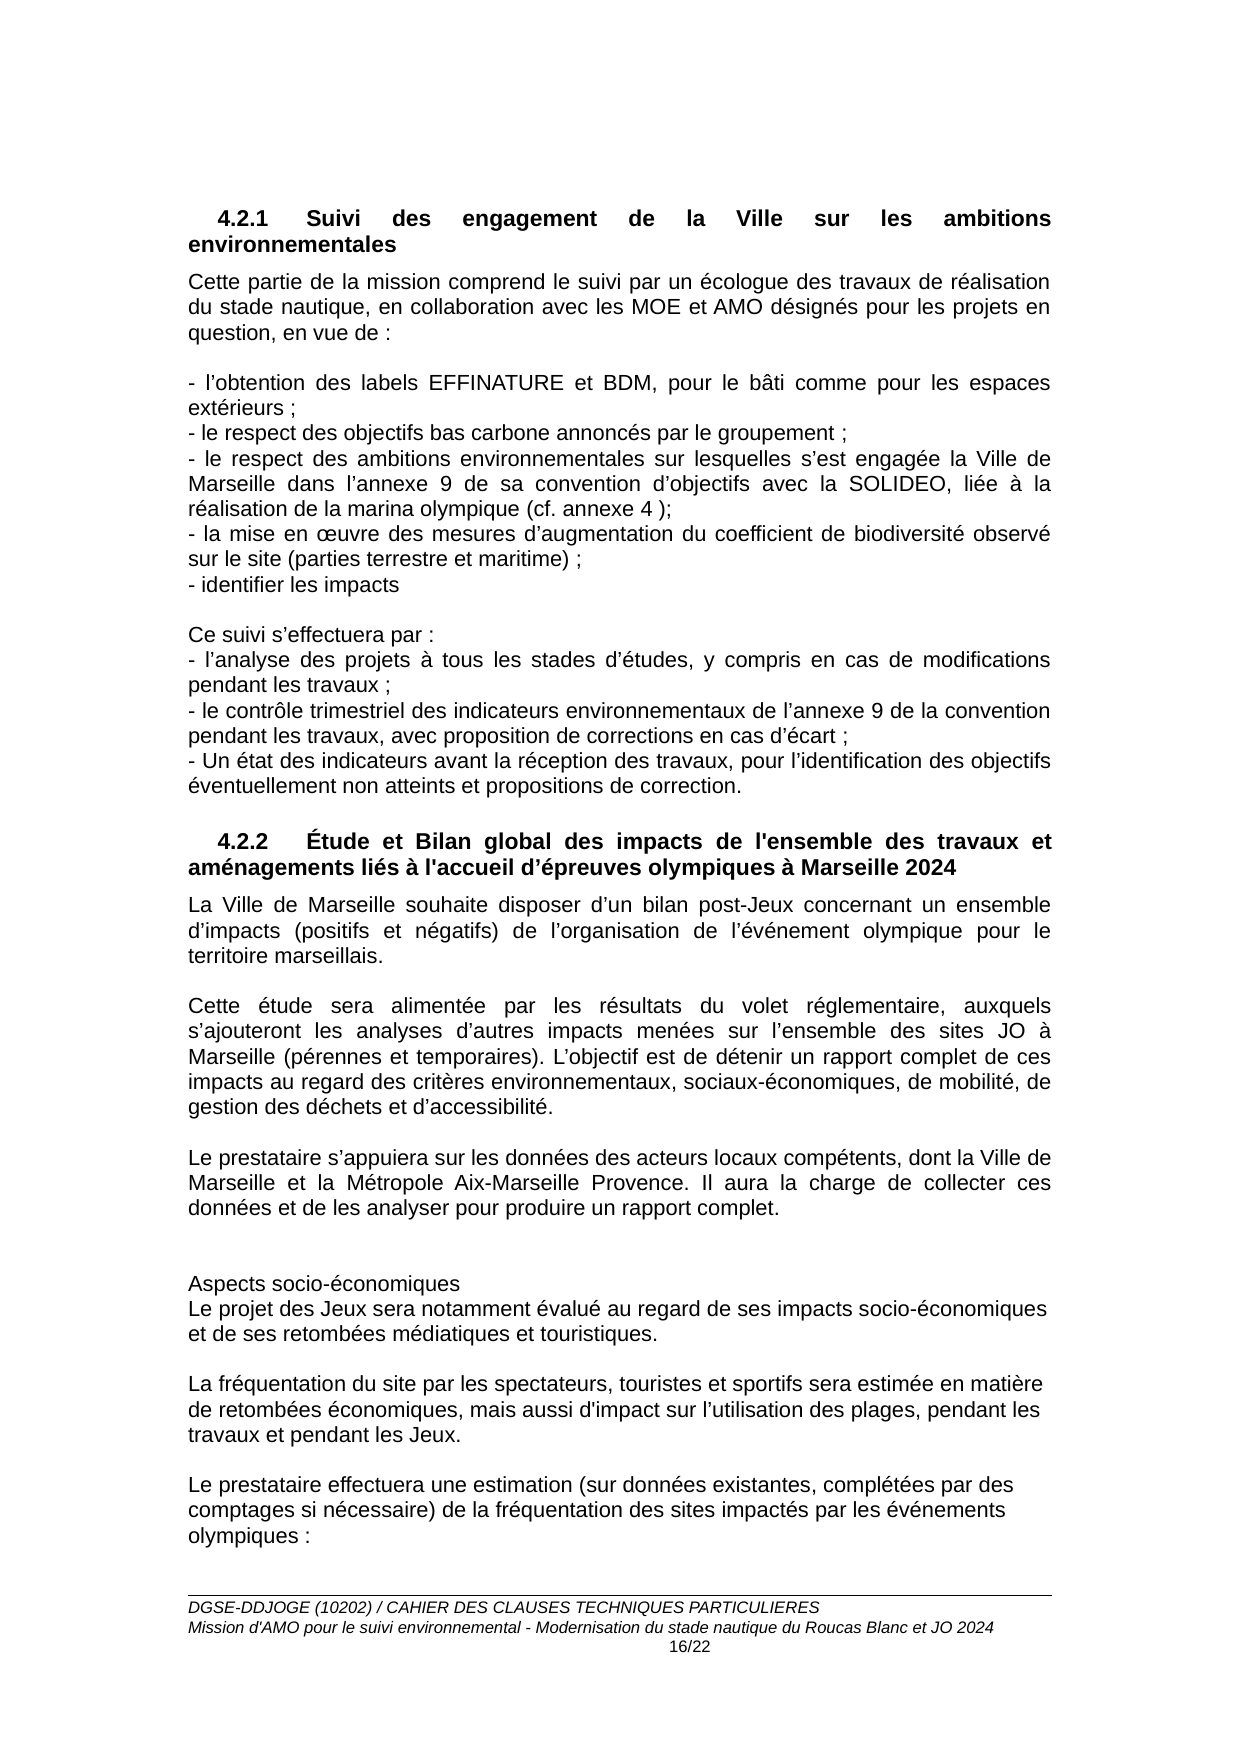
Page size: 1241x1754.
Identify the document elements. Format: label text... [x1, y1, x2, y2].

list - le contrôle trimestriel des indicateurs environnementaux de l’annexe 9 de la convention pendant les travaux, avec proposition de corrections en cas d’écart ; [188, 698, 1052, 748]
text Aspects socio-économiques [188, 1271, 1052, 1296]
text Cette étude sera alimentée par les résultats du volet réglementaire, auxquels s’ajouteront les analyses d’autres impacts menées sur l’ensemble des sites JO à Marseille (pérennes et temporaires). L’objectif est de détenir un rapport complet de ces impacts au regard des critères environnementaux, sociaux-économiques, de mobilité, de gestion des déchets et d’accessibilité. [188, 993, 1052, 1119]
text Ce suivi s’effectuera par : [188, 622, 1052, 647]
text Le prestataire s’appuiera sur les données des acteurs locaux compétents, dont la Ville de Marseille et la Métropole Aix-Marseille Provence. Il aura la charge de collecter ces données et de les analyser pour produire un rapport complet. [188, 1144, 1052, 1220]
text La Ville de Marseille souhaite disposer d’un bilan post-Jeux concernant un ensemble d’impacts (positifs et négatifs) de l’organisation de l’événement olympique pour le territoire marseillais. [188, 892, 1052, 968]
subtitle Étude et Bilan global des impacts de l'ensemble des travaux et aménagements liés à l'accueil d’épreuves olympiques à Marseille 2024 [188, 828, 1052, 881]
list - l’obtention des labels EFFINATURE et BDM, pour le bâti comme pour les espaces extérieurs ; [188, 370, 1052, 420]
text La fréquentation du site par les spectateurs, touristes et sportifs sera estimée en matière de retombées économiques, mais aussi d'impact sur l’utilisation des plages, pendant les travaux et pendant les Jeux. [188, 1371, 1052, 1447]
list - la mise en œuvre des mesures d’augmentation du coefficient de biodiversité observé sur le site (parties terrestre et maritime) ; [188, 521, 1052, 572]
subtitle Suivi des engagement de la Ville sur les ambitions environnementales [188, 204, 1052, 257]
list - Un état des indicateurs avant la réception des travaux, pour l’identification des objectifs éventuellement non atteints et propositions de correction. [188, 748, 1052, 798]
text Cette partie de la mission comprend le suivi par un écologue des travaux de réalisation du stade nautique, en collaboration avec les MOE et AMO désignés pour les projets en question, en vue de : [188, 269, 1052, 345]
list - identifier les impacts [188, 572, 1052, 597]
list - le respect des ambitions environnementales sur lesquelles s’est engagée la Ville de Marseille dans l’annexe 9 de sa convention d’objectifs avec la SOLIDEO, liée à la réalisation de la marina olympique (cf. annexe 4 ); [188, 446, 1052, 521]
text Le projet des Jeux sera notamment évalué au regard de ses impacts socio-économiques et de ses retombées médiatiques et touristiques. [188, 1296, 1052, 1346]
list - le respect des objectifs bas carbone annoncés par le groupement ; [188, 420, 1052, 446]
text Le prestataire effectuera une estimation (sur données existantes, complétées par des comptages si nécessaire) de la fréquentation des sites impactés par les événements olympiques : [188, 1472, 1052, 1548]
list - l’analyse des projets à tous les stades d’études, y compris en cas de modifications pendant les travaux ; [188, 647, 1052, 698]
